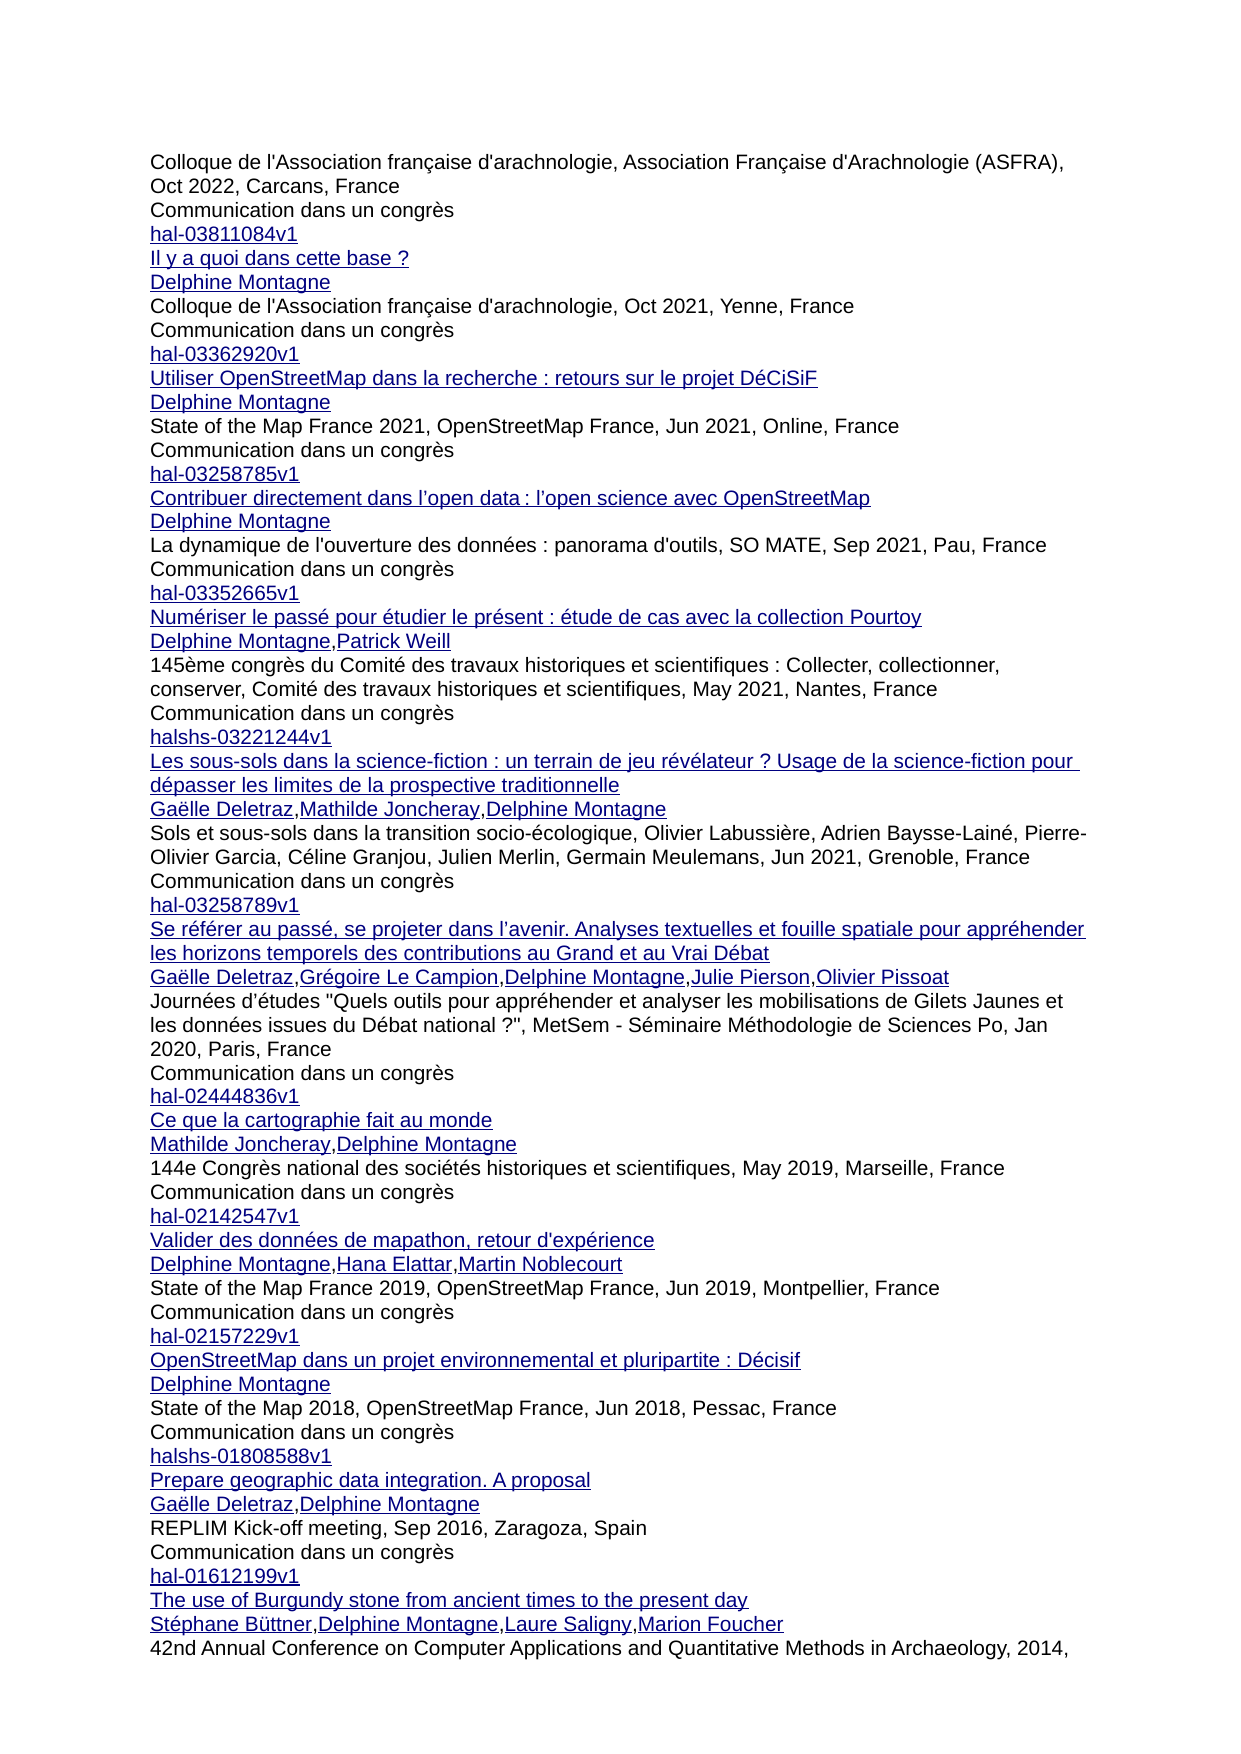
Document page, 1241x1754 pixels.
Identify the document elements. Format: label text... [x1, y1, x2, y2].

table_cell Il y a quoi dans cette base ? Delphine Montagne Colloque de l'Association française d'arachnologie, Oct 2021, Yenne, France Communication dans un congrès hal-03362920v1 [150, 246, 1090, 366]
table_cell Contribuer directement dans l’open data : l’open science avec OpenStreetMap Delphine Montagne La dynamique de l'ouverture des données : panorama d'outils, SO MATE, Sep 2021, Pau, France Communication dans un congrès hal-03352665v1 [150, 485, 1090, 605]
table_cell Ce que la cartographie fait au monde Mathilde Joncheray,Delphine Montagne 144e Congrès national des sociétés historiques et scientifiques, May 2019, Marseille, France Communication dans un congrès hal-02142547v1 [150, 1108, 1090, 1228]
table_cell Colloque de l'Association française d'arachnologie, Association Française d'Arachnologie (ASFRA), Oct 2022, Carcans, France Communication dans un congrès hal-03811084v1 [150, 150, 1090, 246]
table_cell Se référer au passé, se projeter dans l’avenir. Analyses textuelles et fouille spatiale pour appréhender les horizons temporels des contributions au Grand et au Vrai Débat Gaëlle Deletraz,Grégoire Le Campion,Delphine Montagne,Julie Pierson,Olivier Pissoat Journées d’études "Quels outils pour appréhender et analyser les mobilisations de Gilets Jaunes et les données issues du Débat national ?", MetSem - Séminaire Méthodologie de Sciences Po, Jan 2020, Paris, France Communication dans un congrès hal-02444836v1 [150, 917, 1090, 1108]
table_cell Numériser le passé pour étudier le présent : étude de cas avec la collection Pourtoy Delphine Montagne,Patrick Weill 145ème congrès du Comité des travaux historiques et scientifiques : Collecter, collectionner, conserver, Comité des travaux historiques et scientifiques, May 2021, Nantes, France Communication dans un congrès halshs-03221244v1 [150, 605, 1090, 749]
table_cell The use of Burgundy stone from ancient times to the present day Stéphane Büttner,Delphine Montagne,Laure Saligny,Marion Foucher 42nd Annual Conference on Computer Applications and Quantitative Methods in Archaeology, 2014, [150, 1588, 1090, 1659]
table_cell Valider des données de mapathon, retour d'expérience Delphine Montagne,Hana Elattar,Martin Noblecourt State of the Map France 2019, OpenStreetMap France, Jun 2019, Montpellier, France Communication dans un congrès hal-02157229v1 [150, 1228, 1090, 1348]
table_cell Utiliser OpenStreetMap dans la recherche : retours sur le projet DéCiSiF Delphine Montagne State of the Map France 2021, OpenStreetMap France, Jun 2021, Online, France Communication dans un congrès hal-03258785v1 [150, 366, 1090, 485]
table_cell Les sous-sols dans la science-fiction : un terrain de jeu révélateur ? Usage de la science-fiction pour dépasser les limites de la prospective traditionnelle Gaëlle Deletraz,Mathilde Joncheray,Delphine Montagne Sols et sous-sols dans la transition socio-écologique, Olivier Labussière, Adrien Baysse-Lainé, Pierre-Olivier Garcia, Céline Granjou, Julien Merlin, Germain Meulemans, Jun 2021, Grenoble, France Communication dans un congrès hal-03258789v1 [150, 749, 1090, 917]
table_cell Prepare geographic data integration. A proposal Gaëlle Deletraz,Delphine Montagne REPLIM Kick-off meeting, Sep 2016, Zaragoza, Spain Communication dans un congrès hal-01612199v1 [150, 1468, 1090, 1587]
table_cell OpenStreetMap dans un projet environnemental et pluripartite : Décisif Delphine Montagne State of the Map 2018, OpenStreetMap France, Jun 2018, Pessac, France Communication dans un congrès halshs-01808588v1 [150, 1348, 1090, 1468]
